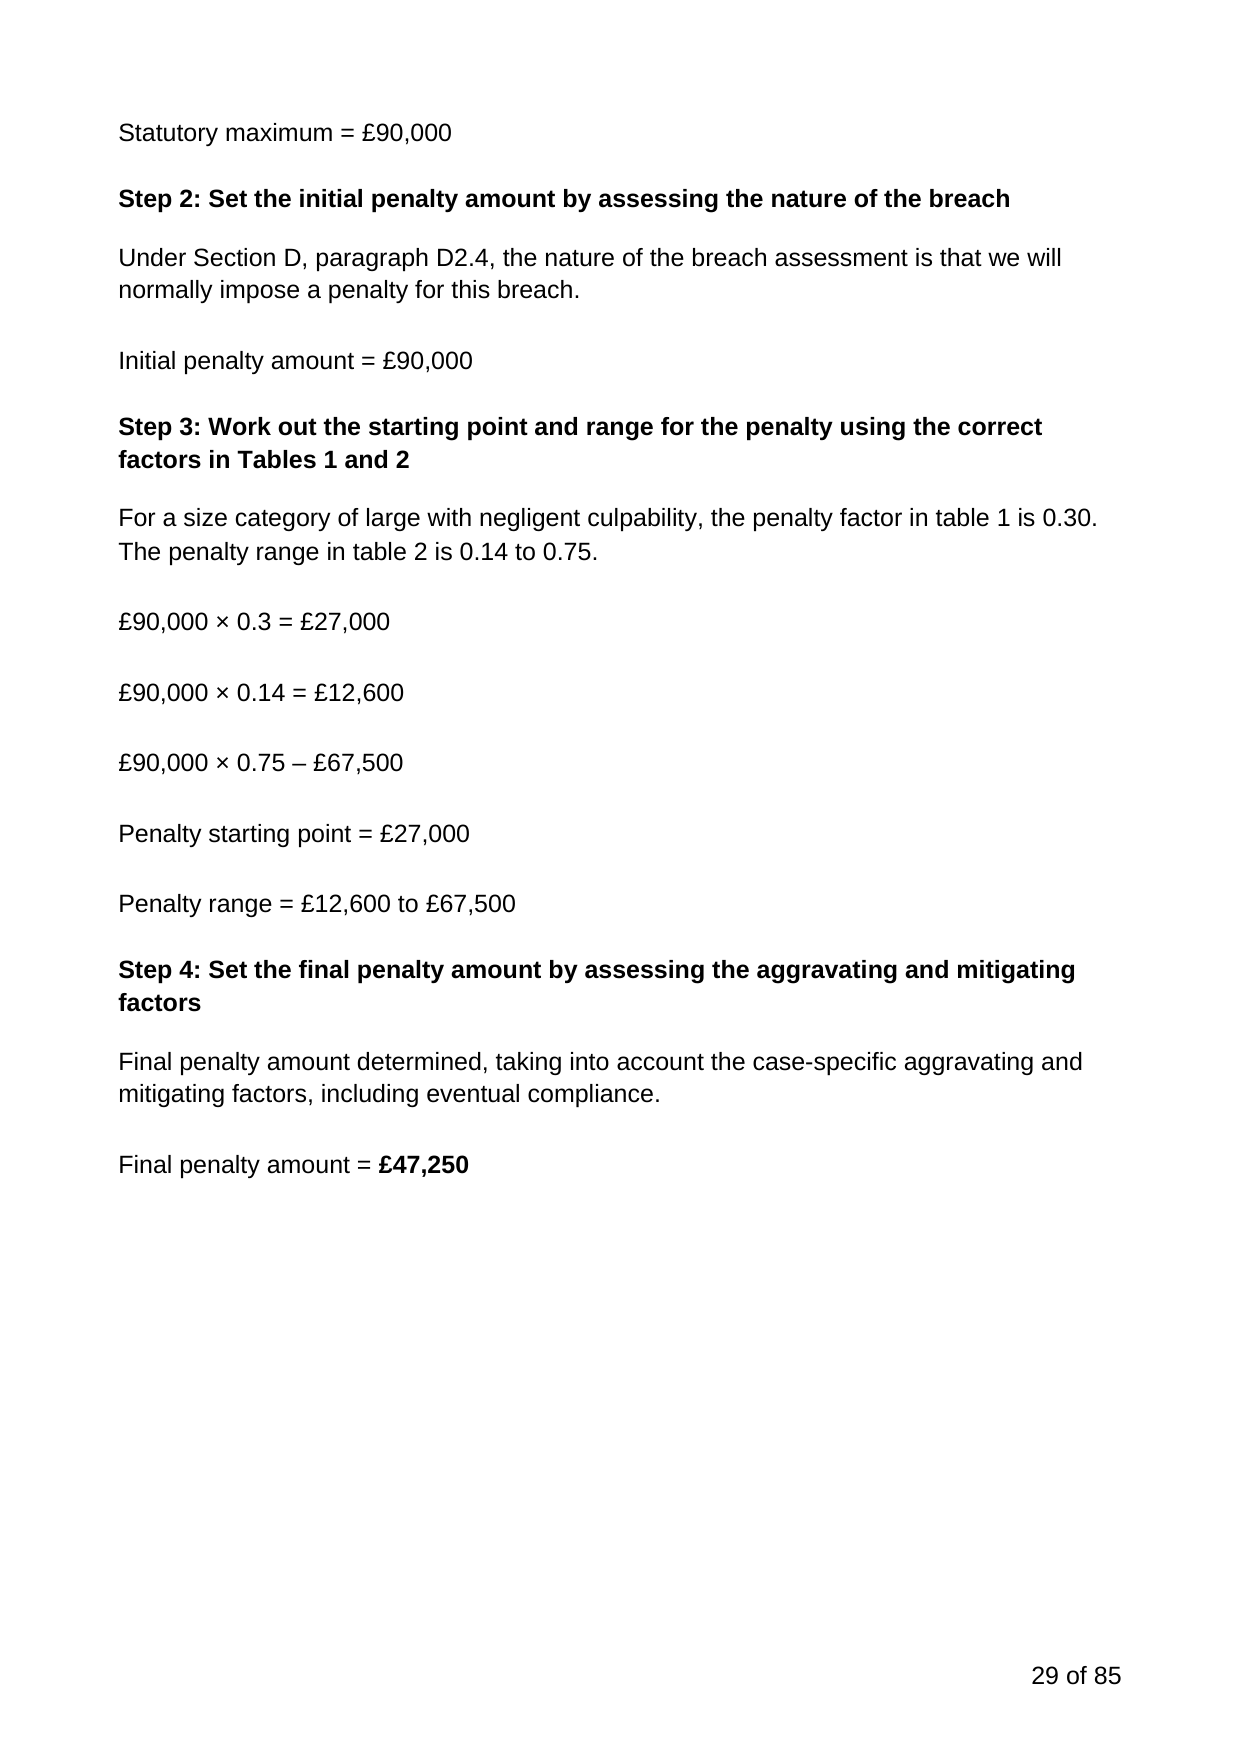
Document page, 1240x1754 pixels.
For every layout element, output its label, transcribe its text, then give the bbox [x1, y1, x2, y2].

text For a size category of large with negligent culpability, the penalty factor in table 1 is 0.30. The penalty range in table 2 is 0.14 to 0.75. [118, 503, 1121, 565]
text Final penalty amount = £47,250 [118, 1150, 1121, 1179]
text Penalty range = £12,600 to £67,500 [118, 889, 1121, 918]
text Under Section D, paragraph D2.4, the nature of the breach assessment is that we will normally impose a penalty for this breach. [118, 242, 1121, 304]
subtitle Step 2: Set the initial penalty amount by assessing the nature of the breach [118, 184, 1121, 213]
subtitle Step 4: Set the final penalty amount by assessing the aggravating and mitigating factors [118, 955, 1121, 1017]
text Penalty starting point = £27,000 [118, 818, 1121, 847]
text £90,000 × 0.14 = £12,600 [118, 677, 1121, 706]
subtitle Step 3: Work out the starting point and range for the penalty using the correct factors in Tables 1 and 2 [118, 412, 1121, 474]
text Final penalty amount determined, taking into account the case-specific aggravating and mitigating factors, including eventual compliance. [118, 1046, 1121, 1108]
text Statutory maximum = £90,000 [118, 118, 1121, 147]
text £90,000 × 0.3 = £27,000 [118, 607, 1121, 636]
text £90,000 × 0.75 – £67,500 [118, 748, 1121, 777]
text Initial penalty amount = £90,000 [118, 346, 1121, 375]
